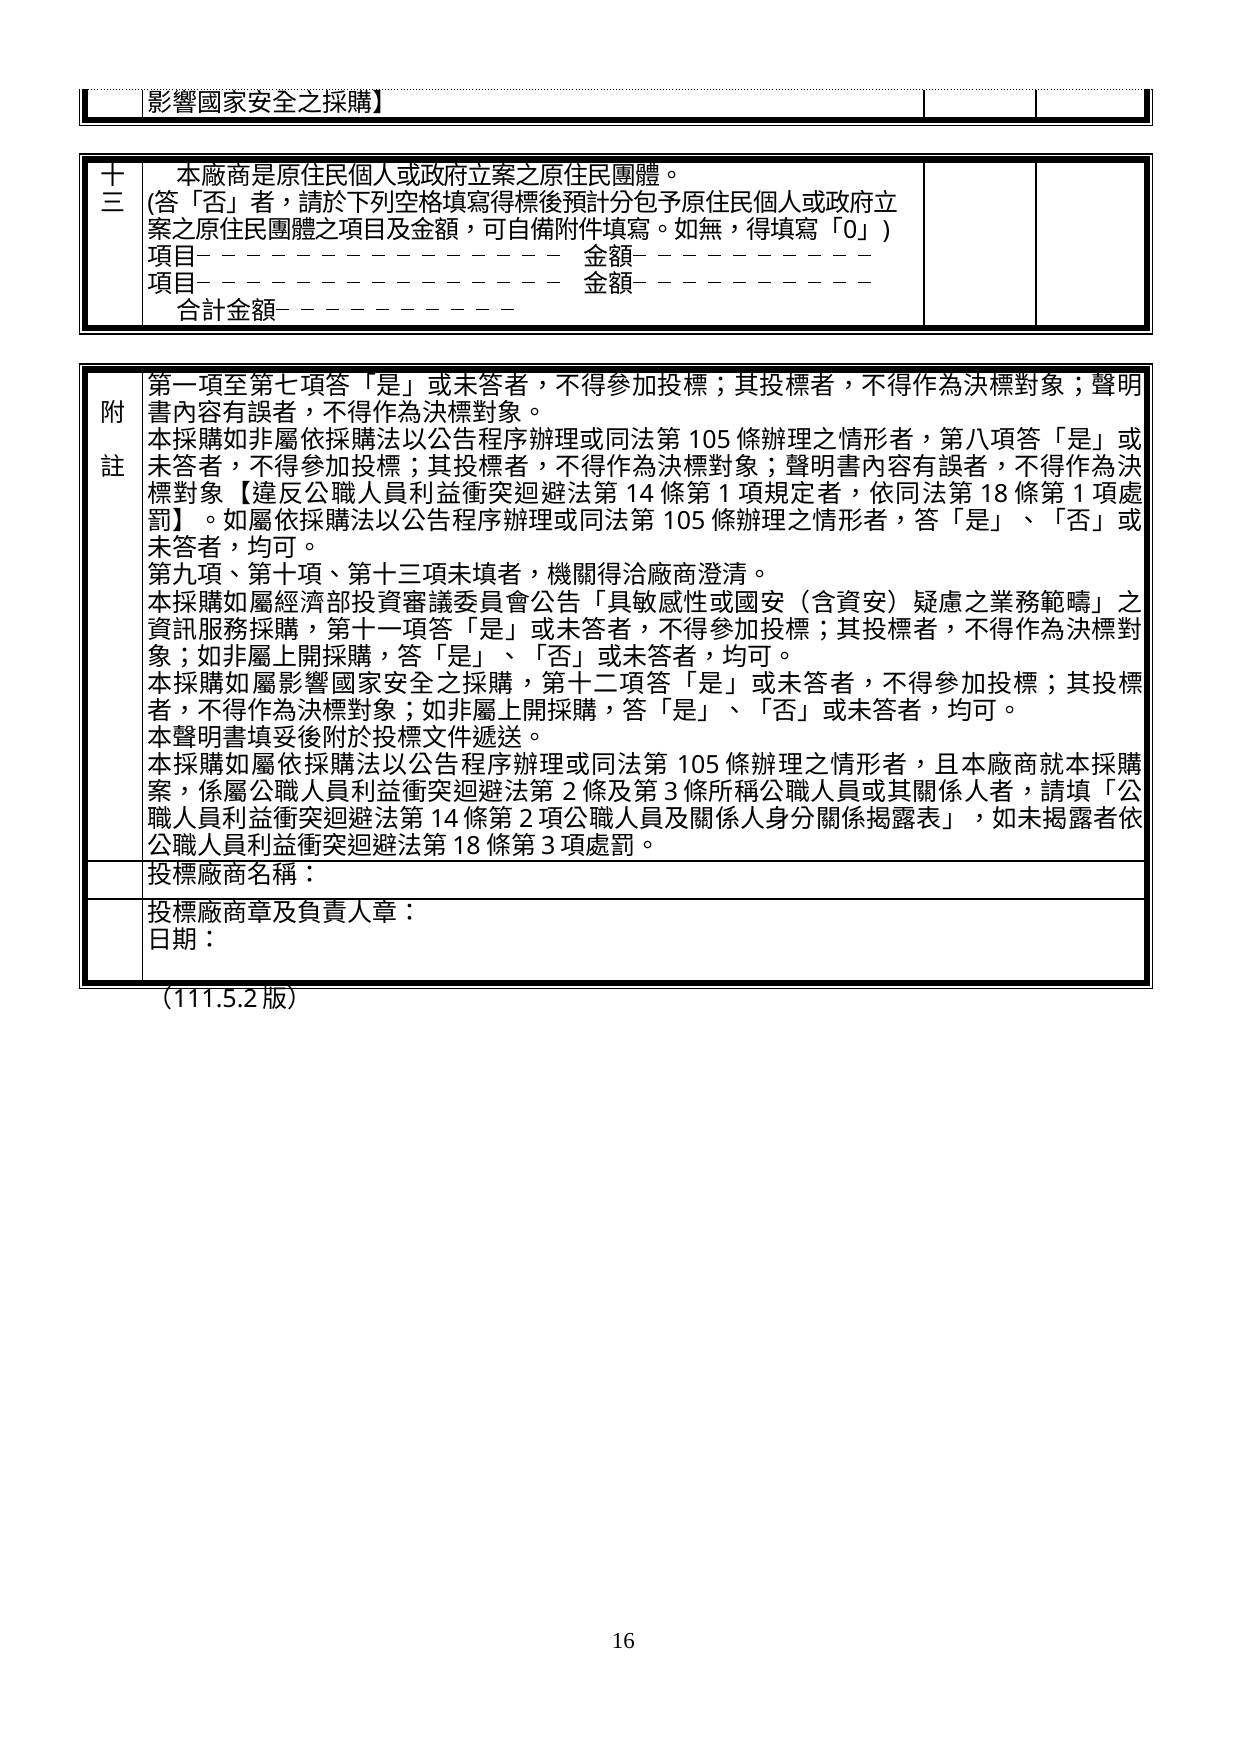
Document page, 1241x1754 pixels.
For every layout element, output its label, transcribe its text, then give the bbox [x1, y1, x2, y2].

table_header 第一項至第七項答「是」或未答者，不得參加投標；其投標者，不得作為決標對象；聲明書內容有誤者，不得作為決標對象。 本採購如非屬依採購法以公告程序辦理或同法第105條辦理之情形者，第八項答「是」或未答者，不得參加投標；其投標者，不得作為決標對象；聲明書內容有誤者，不得作為決標對象【違反公職人員利益衝突迴避法第14條第1項規定者，依同法第18條第1項處罰】。如屬依採購法以公告程序辦理或同法第105條辦理之情形者，答「是」、「否」或未答者，均可。 第九項、第十項、第十三項未填者，機關得洽廠商澄清。 本採購如屬經濟部投資審議委員會公告「具敏感性或國安（含資安）疑慮之業務範疇」之資訊服務採購，第十一項答「是」或未答者，不得參加投標；其投標者，不得作為決標對象；如非屬上開採購，答「是」、「否」或未答者，均可。 本採購如屬影響國家安全之採購，第十二項答「是」或未答者，不得參加投標；其投標者，不得作為決標對象；如非屬上開採購，答「是」、「否」或未答者，均可。 本聲明書填妥後附於投標文件遞送。 本採購如屬依採購法以公告程序辦理或同法第105條辦理之情形者，且本廠商就本採購案，係屬公職人員利益衝突迴避法第2條及第3條所稱公職人員或其關係人者，請填「公職人員利益衝突迴避法第14條第2項公職人員及關係人身分關係揭露表」，如未揭露者依公職人員利益衝突迴避法第18條第3項處罰。 [143, 373, 1144, 860]
table_cell [88, 862, 142, 898]
table_header 十三 [88, 163, 142, 325]
text （111.5.2版） [148, 989, 1098, 1012]
table_header [1037, 163, 1144, 325]
table_cell [1037, 89, 1144, 117]
table_cell 影響國家安全之採購】 [143, 89, 924, 117]
table_cell [88, 900, 142, 980]
table_header 附 註 [88, 373, 142, 860]
table_cell [925, 89, 1035, 117]
table_cell [88, 89, 142, 117]
table_header 本廠商是原住民個人或政府立案之原住民團體。 (答「否」者，請於下列空格填寫得標後預計分包予原住民個人或政府立案之原住民團體之項目及金額，可自備附件填寫。如無，得填寫「0」) 項目╴╴╴╴╴╴╴╴╴╴╴╴╴╴╴ 金額╴╴╴╴╴╴╴╴╴╴ 項目╴╴╴╴╴╴╴╴╴╴╴╴╴╴╴ 金額╴╴╴╴╴╴╴╴╴╴ 合計金額╴╴╴╴╴╴╴╴╴╴ [143, 163, 923, 325]
table_cell 投標廠商名稱： [143, 862, 1144, 898]
table_header [925, 163, 1035, 325]
table_cell 投標廠商章及負責人章： 日期： [143, 900, 1144, 980]
